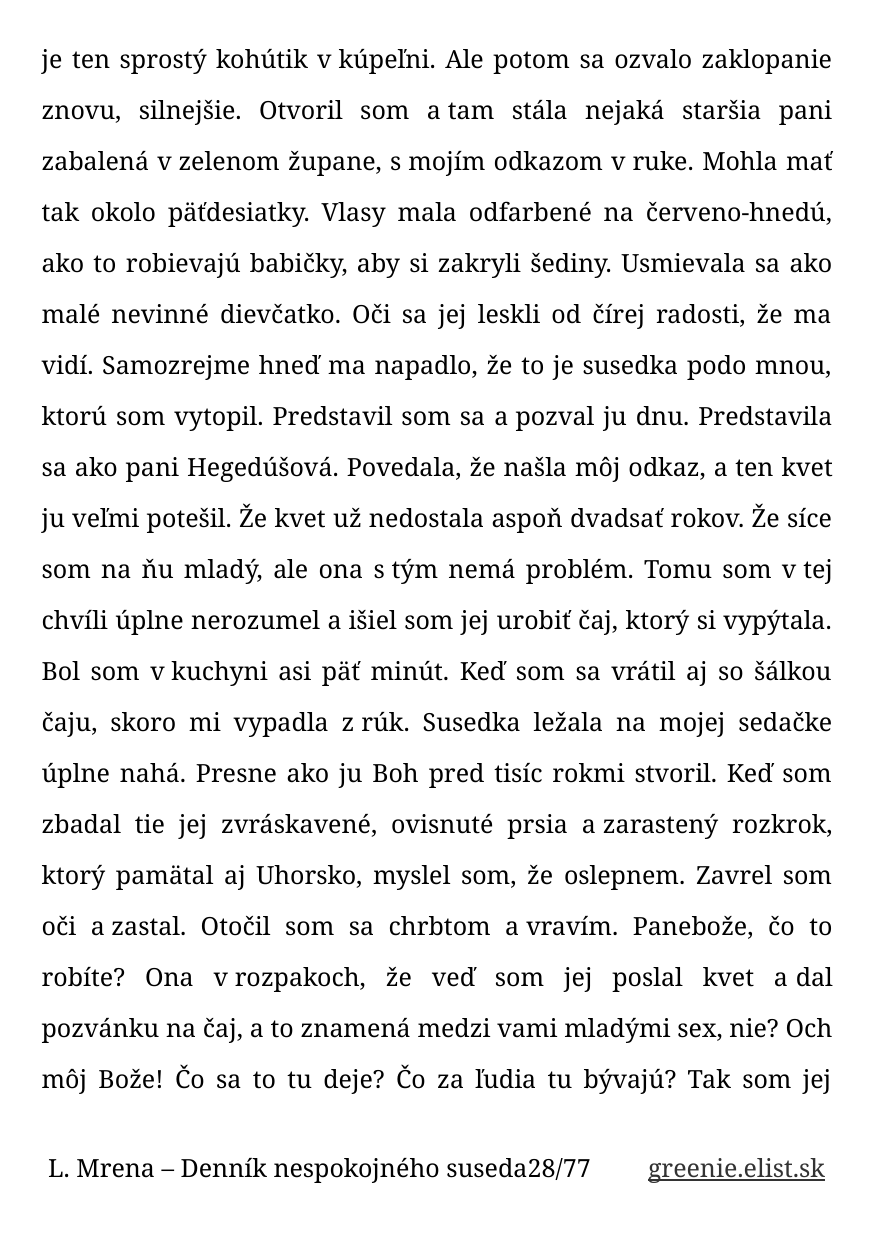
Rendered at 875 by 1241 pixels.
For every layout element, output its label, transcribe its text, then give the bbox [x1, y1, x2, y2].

text je ten sprostý kohútik v kúpeľni. Ale potom sa ozvalo zaklopanie znovu, silnejšie. Otvoril som a tam stála nejaká staršia pani zabalená v zelenom župane, s mojím odkazom v ruke. Mohla mať tak okolo päťdesiatky. Vlasy mala odfarbené na červeno-hnedú, ako to robievajú babičky, aby si zakryli šediny. Usmievala sa ako malé nevinné dievčatko. Oči sa jej leskli od čírej radosti, že ma vidí. Samozrejme hneď ma napadlo, že to je susedka podo mnou, ktorú som vytopil. Predstavil som sa a pozval ju dnu. Predstavila sa ako pani Hegedúšová. Povedala, že našla môj odkaz, a ten kvet ju veľmi potešil. Že kvet už nedostala aspoň dvadsať rokov. Že síce som na ňu mladý, ale ona s tým nemá problém. Tomu som v tej chvíli úplne nerozumel a išiel som jej urobiť čaj, ktorý si vypýtala. Bol som v kuchyni asi päť minút. Keď som sa vrátil aj so šálkou čaju, skoro mi vypadla z rúk. Susedka ležala na mojej sedačke úplne nahá. Presne ako ju Boh pred tisíc rokmi stvoril. Keď som zbadal tie jej zvráskavené, ovisnuté prsia a zarastený rozkrok, ktorý pamätal aj Uhorsko, myslel som, že oslepnem. Zavrel som oči a zastal. Otočil som sa chrbtom a vravím. Panebože, čo to robíte? Ona v rozpakoch, že veď som jej poslal kvet a dal pozvánku na čaj, a to znamená medzi vami mladými sex, nie? Och môj Bože! Čo sa to tu deje? Čo za ľudia tu bývajú? Tak som jej [41, 41, 833, 1096]
